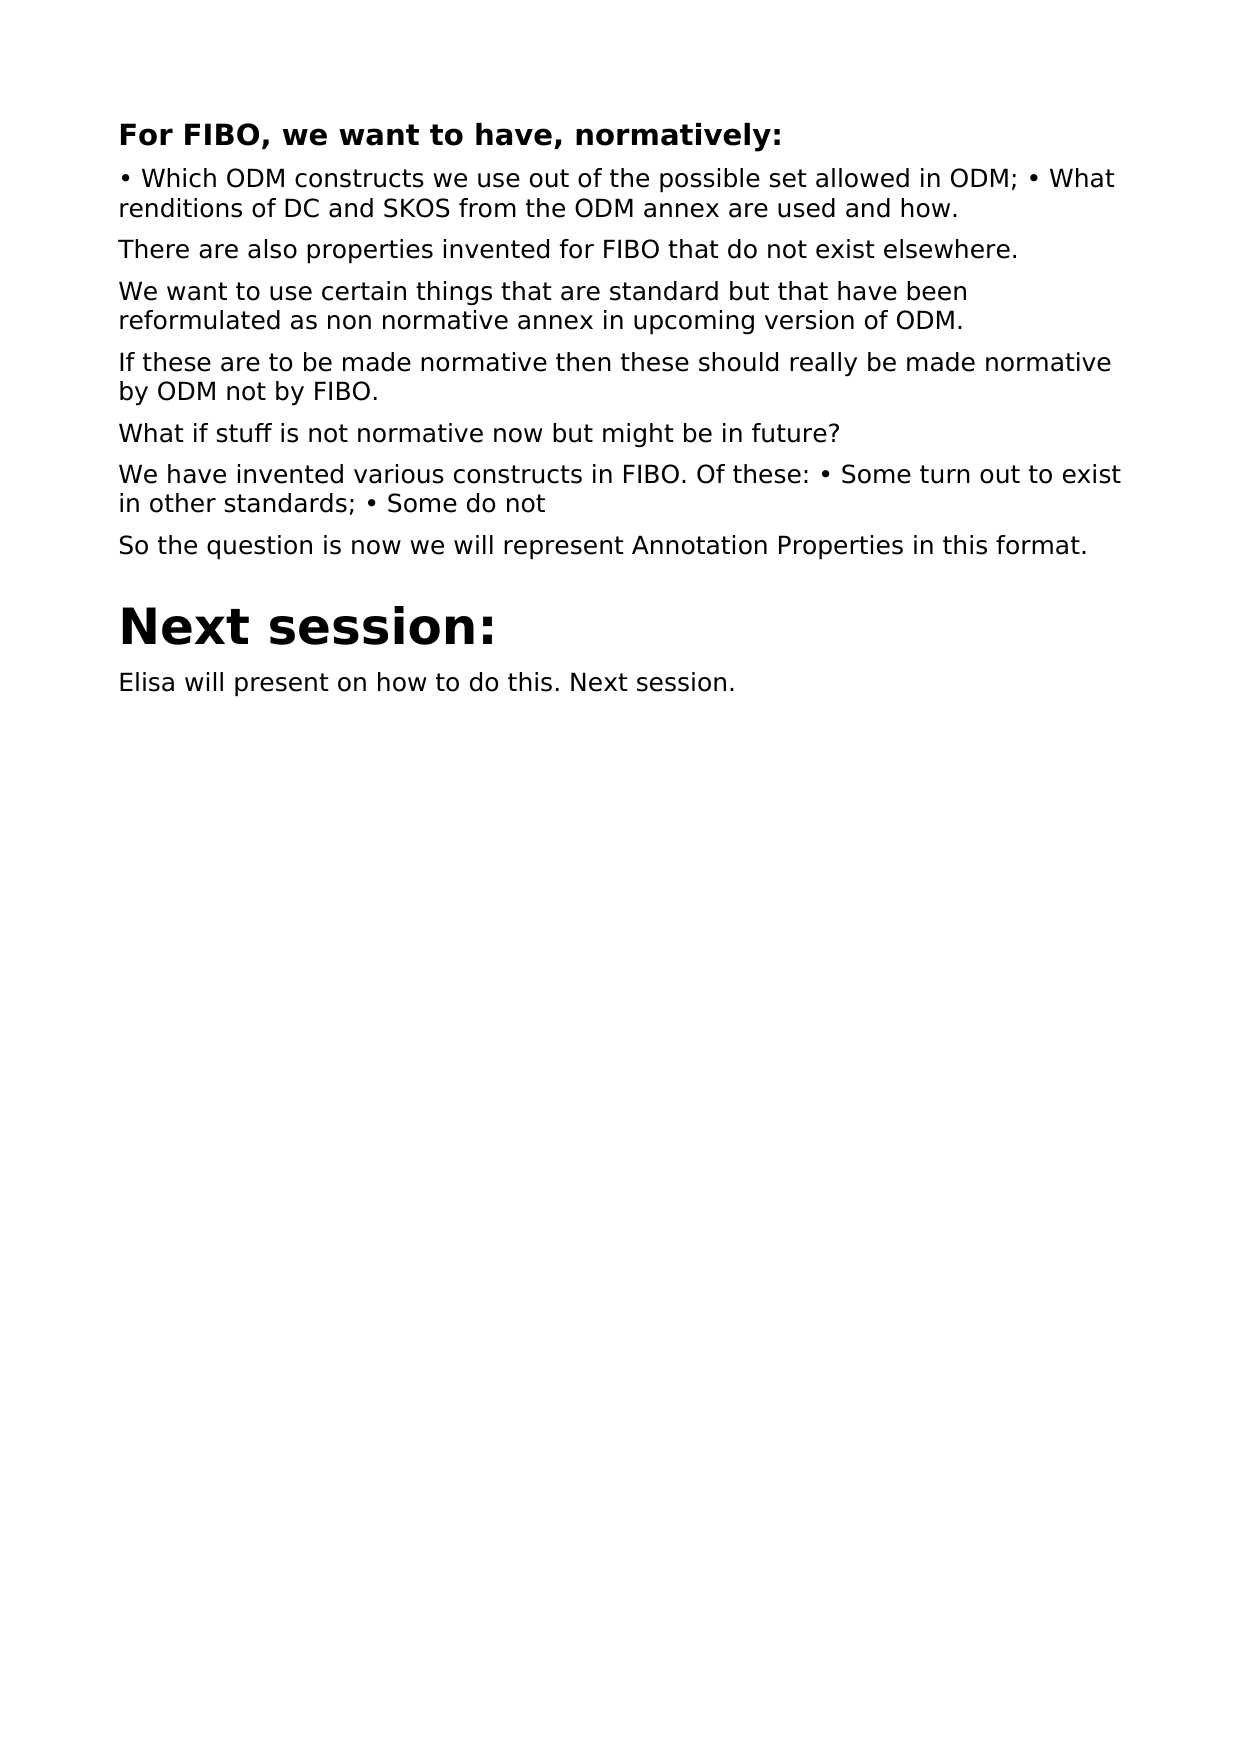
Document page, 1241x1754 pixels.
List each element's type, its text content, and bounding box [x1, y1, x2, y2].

text What if stuff is not normative now but might be in future? [118, 419, 1122, 448]
subtitle For FIBO, we want to have, normatively: [118, 118, 1122, 152]
text So the question is now we will represent Annotation Properties in this format. [118, 531, 1122, 560]
text If these are to be made normative then these should really be made normative by ODM not by FIBO. [118, 348, 1122, 406]
text There are also properties invented for FIBO that do not exist elsewhere. [118, 235, 1122, 264]
subtitle Next session: [118, 598, 1122, 656]
text Elisa will present on how to do this. Next session. [118, 669, 1122, 698]
text • Which ODM constructs we use out of the possible set allowed in ODM; • What renditions of DC and SKOS from the ODM annex are used and how. [118, 164, 1122, 223]
text We have invented various constructs in FIBO. Of these: • Some turn out to exist in other standards; • Some do not [118, 460, 1122, 519]
text We want to use certain things that are standard but that have been reformulated as non normative annex in upcoming version of ODM. [118, 277, 1122, 335]
